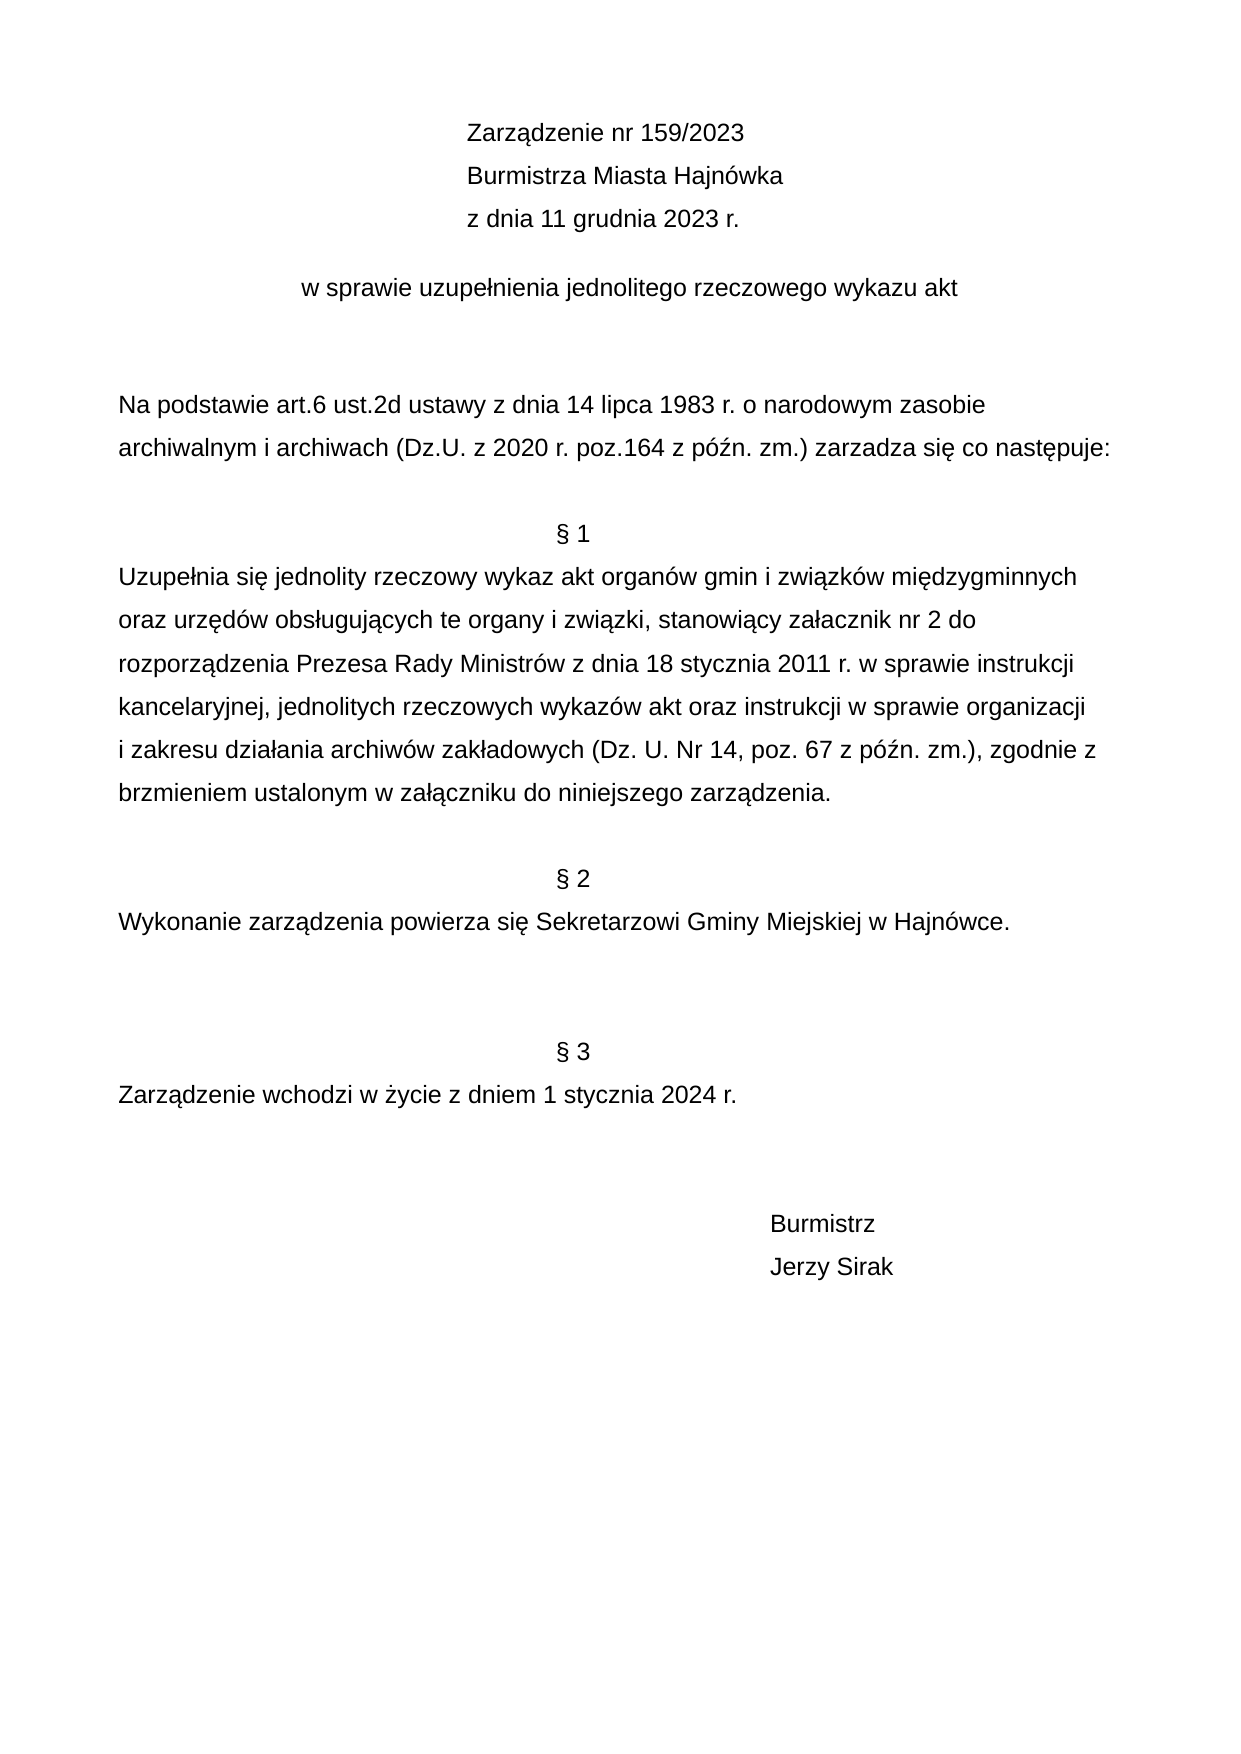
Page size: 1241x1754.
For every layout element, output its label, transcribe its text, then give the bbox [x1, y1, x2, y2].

text Burmistrz [770, 1209, 1122, 1238]
text Jerzy Sirak [770, 1252, 1122, 1281]
text i zakresu działania archiwów zakładowych (Dz. U. Nr 14, poz. 67 z późn. zm.), zgodnie z brzmieniem ustalonym w załączniku do niniejszego zarządzenia. [118, 735, 1122, 807]
text § 1 [556, 519, 1122, 548]
subtitle Burmistrza Miasta Hajnówka [467, 161, 1122, 190]
subtitle Zarządzenie nr 159/2023 [467, 118, 1122, 147]
subtitle z dnia 11 grudnia 2023 r. [467, 204, 1122, 233]
text § 2 [556, 864, 1122, 893]
text Na podstawie art.6 ust.2d ustawy z dnia 14 lipca 1983 r. o narodowym zasobie archiwalnym i archiwach (Dz.U. z 2020 r. poz.164 z późn. zm.) zarzadza się co następuje: [118, 390, 1122, 462]
text § 3 [556, 1037, 1122, 1066]
subtitle w sprawie uzupełnienia jednolitego rzeczowego wykazu akt [301, 272, 1122, 301]
text Zarządzenie wchodzi w życie z dniem 1 stycznia 2024 r. [118, 1080, 1122, 1109]
text Uzupełnia się jednolity rzeczowy wykaz akt organów gmin i związków międzygminnych oraz urzędów obsługujących te organy i związki, stanowiący załacznik nr 2 do rozporządzenia Prezesa Rady Ministrów z dnia 18 stycznia 2011 r. w sprawie instrukcji kancelaryjnej, jednolitych rzeczowych wykazów akt oraz instrukcji w sprawie organizacji [118, 562, 1122, 721]
text Wykonanie zarządzenia powierza się Sekretarzowi Gminy Miejskiej w Hajnówce. [118, 907, 1122, 936]
